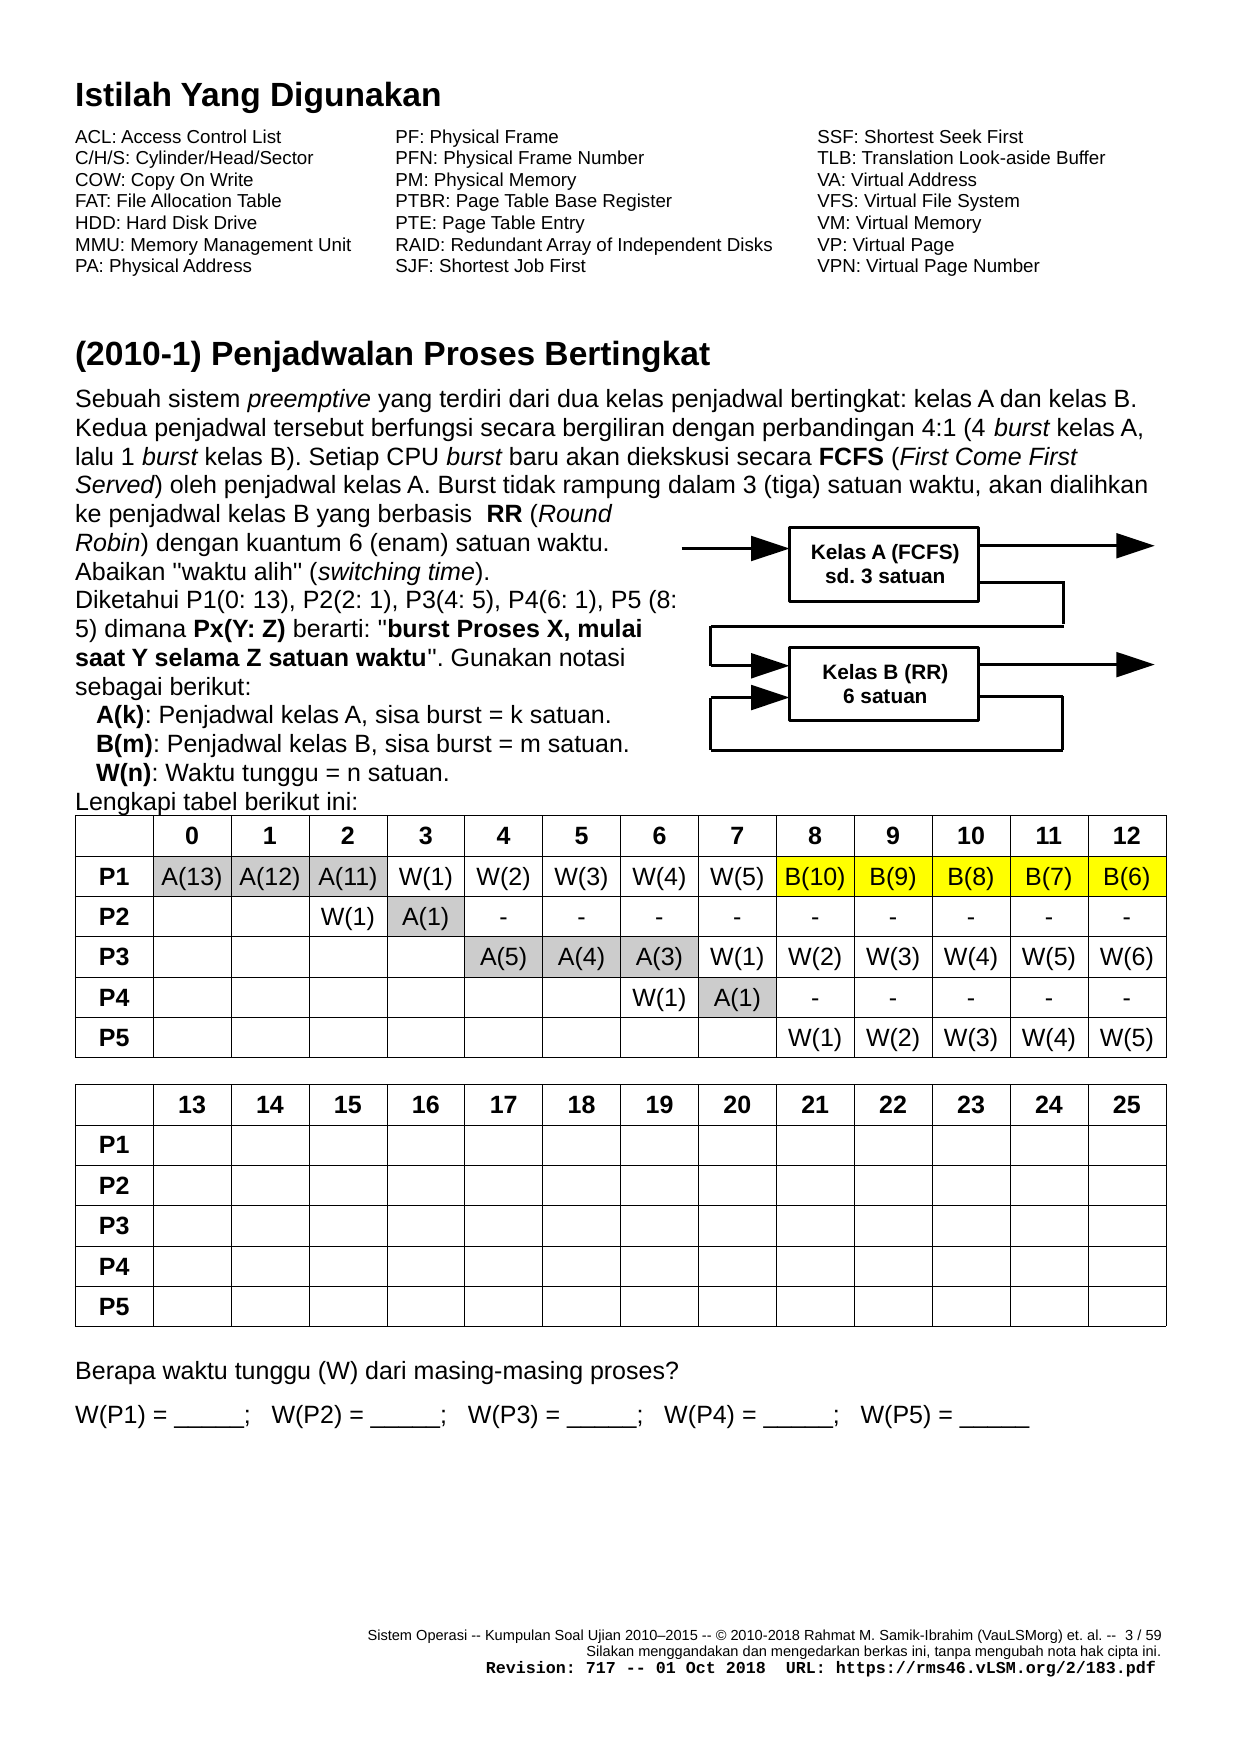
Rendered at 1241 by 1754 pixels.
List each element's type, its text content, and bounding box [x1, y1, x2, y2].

table_cell [1089, 1206, 1166, 1246]
table_cell - [1011, 897, 1088, 936]
table_cell [543, 1166, 620, 1205]
table_cell [154, 1206, 231, 1246]
table_cell [621, 1287, 698, 1326]
table_cell W(2) [777, 937, 854, 977]
table_cell - [855, 897, 932, 936]
table_cell [154, 1166, 231, 1205]
table_cell A(1) [388, 897, 464, 936]
table_cell W(4) [1011, 1018, 1088, 1057]
table_cell [777, 1247, 854, 1286]
text W(P1) = _____; W(P2) = _____; W(P3) = _____; W(P4) = _____; W(P5) = _____ [75, 1400, 1166, 1429]
table_cell W(3) [855, 937, 932, 977]
table_cell B(10) [777, 857, 854, 896]
table_header [76, 816, 153, 856]
table_header 2 [310, 816, 387, 856]
table_cell [777, 1126, 854, 1165]
table_cell FAT: File Allocation Table [75, 190, 395, 212]
table_header 14 [232, 1085, 309, 1125]
table_cell B(8) [933, 857, 1010, 896]
table_cell [699, 1166, 776, 1205]
table_header 3 [388, 816, 464, 856]
table_cell [154, 937, 231, 977]
table_cell [388, 1206, 464, 1246]
table_cell [699, 1247, 776, 1286]
table_cell [1011, 1247, 1088, 1286]
table_cell B(7) [1011, 857, 1088, 896]
table_header 9 [855, 816, 932, 856]
table_cell [232, 1287, 309, 1326]
table_cell [388, 1287, 464, 1326]
table_cell VA: Virtual Address [817, 169, 1166, 190]
table_header 6 [621, 816, 698, 856]
table_cell [154, 1287, 231, 1326]
table_cell P3 [76, 1206, 153, 1246]
table_cell W(1) [310, 897, 387, 936]
table_cell C/H/S: Cylinder/Head/Sector [75, 147, 395, 169]
table_cell [310, 1287, 387, 1326]
table_header 10 [933, 816, 1010, 856]
table_cell [699, 1018, 776, 1057]
table_cell [232, 978, 309, 1017]
table_cell [154, 978, 231, 1017]
table_cell [933, 1287, 1010, 1326]
table_cell [543, 978, 620, 1017]
table_cell W(5) [1089, 1018, 1166, 1057]
table_cell [310, 1247, 387, 1286]
table_cell - [1011, 978, 1088, 1017]
table_cell - [777, 897, 854, 936]
table_cell [543, 1018, 620, 1057]
table_cell PM: Physical Memory [395, 169, 817, 190]
table_cell W(1) [621, 978, 698, 1017]
table_cell [310, 978, 387, 1017]
table_cell [1089, 1166, 1166, 1205]
table_cell [232, 1247, 309, 1286]
table_cell P1 [76, 1126, 153, 1165]
table_cell [154, 1247, 231, 1286]
text Lengkapi tabel berikut ini: [75, 787, 1166, 815]
table_cell W(3) [933, 1018, 1010, 1057]
table_header 16 [388, 1085, 464, 1125]
table_cell [933, 1166, 1010, 1205]
table_cell PFN: Physical Frame Number [395, 147, 817, 169]
table_cell [543, 1247, 620, 1286]
table_cell - [699, 897, 776, 936]
table_cell [855, 1166, 932, 1205]
table_header 20 [699, 1085, 776, 1125]
table_cell A(13) [154, 857, 231, 896]
table_cell P5 [76, 1018, 153, 1057]
table_header 13 [154, 1085, 231, 1125]
table_cell [465, 978, 542, 1017]
table_cell [777, 1287, 854, 1326]
table_cell P3 [76, 937, 153, 977]
table_cell [543, 1126, 620, 1165]
table_cell [465, 1166, 542, 1205]
table_cell [777, 1166, 854, 1205]
table_cell PA: Physical Address [75, 255, 395, 277]
table_cell [1011, 1206, 1088, 1246]
table_cell [465, 1126, 542, 1165]
table_cell - [777, 978, 854, 1017]
table_cell A(12) [232, 857, 309, 896]
table_cell [232, 1166, 309, 1205]
subtitle Istilah Yang Digunakan [75, 75, 1166, 114]
table_cell SJF: Shortest Job First [395, 255, 817, 277]
table_cell - [465, 897, 542, 936]
table_header 15 [310, 1085, 387, 1125]
table_cell [465, 1206, 542, 1246]
table_cell [933, 1206, 1010, 1246]
text Berapa waktu tunggu (W) dari masing-masing proses? [75, 1356, 1166, 1385]
table_cell W(3) [543, 857, 620, 896]
table_cell [543, 1206, 620, 1246]
text W(n): Waktu tunggu = n satuan. [75, 758, 1166, 787]
table_header 4 [465, 816, 542, 856]
table_cell [154, 897, 231, 936]
table_cell [388, 1247, 464, 1286]
table_cell TLB: Translation Look-aside Buffer [817, 147, 1166, 169]
table_cell W(2) [855, 1018, 932, 1057]
table_cell [699, 1287, 776, 1326]
table_header 12 [1089, 816, 1166, 856]
table_cell A(4) [543, 937, 620, 977]
table_cell [310, 937, 387, 977]
table_cell W(4) [933, 937, 1010, 977]
table_cell W(4) [621, 857, 698, 896]
table_cell [310, 1206, 387, 1246]
table_cell [154, 1018, 231, 1057]
table_header ACL: Access Control List [75, 126, 395, 147]
table_cell W(2) [465, 857, 542, 896]
table_cell COW: Copy On Write [75, 169, 395, 190]
table_cell P1 [76, 857, 153, 896]
table_cell [310, 1018, 387, 1057]
table_header [76, 1085, 153, 1125]
table_cell P5 [76, 1287, 153, 1326]
table_header 23 [933, 1085, 1010, 1125]
table_cell [1089, 1247, 1166, 1286]
table_cell VPN: Virtual Page Number [817, 255, 1166, 277]
table_cell [933, 1126, 1010, 1165]
table_cell VP: Virtual Page [817, 234, 1166, 255]
table_cell [388, 978, 464, 1017]
table_cell P4 [76, 1247, 153, 1286]
table_header 11 [1011, 816, 1088, 856]
table_cell - [543, 897, 620, 936]
table_cell [232, 1126, 309, 1165]
table_cell MMU: Memory Management Unit [75, 234, 395, 255]
table_cell HDD: Hard Disk Drive [75, 212, 395, 233]
table_header 17 [465, 1085, 542, 1125]
table_cell - [1089, 978, 1166, 1017]
table_cell PTBR: Page Table Base Register [395, 190, 817, 212]
table_cell RAID: Redundant Array of Independent Disks [395, 234, 817, 255]
table_header 1 [232, 816, 309, 856]
table_header 22 [855, 1085, 932, 1125]
table_cell [543, 1287, 620, 1326]
table_cell [1011, 1166, 1088, 1205]
table_cell B(9) [855, 857, 932, 896]
table_cell [855, 1126, 932, 1165]
table_cell [1089, 1126, 1166, 1165]
table_cell [855, 1287, 932, 1326]
table_cell A(3) [621, 937, 698, 977]
table_cell P2 [76, 1166, 153, 1205]
table_cell [621, 1206, 698, 1246]
table_cell [855, 1247, 932, 1286]
table_header PF: Physical Frame [395, 126, 817, 147]
table_cell [699, 1126, 776, 1165]
text B(m): Penjadwal kelas B, sisa burst = m satuan. [75, 729, 1166, 758]
table_header 21 [777, 1085, 854, 1125]
table_cell [465, 1247, 542, 1286]
table_cell - [933, 897, 1010, 936]
table_cell VM: Virtual Memory [817, 212, 1166, 233]
table_cell [777, 1206, 854, 1246]
text Sebuah sistem preemptive yang terdiri dari dua kelas penjadwal bertingkat: kelas A dan kelas B. Kedua penjadwal tersebut berfungsi secara bergiliran dengan perbandingan 4:1 (4 burst kelas A, lalu 1 burst kelas B). Setiap CPU burst baru akan diekskusi secara FCFS (First Come First Served) oleh penjadwal kelas A. Burst tidak rampung dalam 3 (tiga) satuan waktu, akan dialihkan ke penjadwal kelas B yang berbasis RR (Round Robin) dengan kuantum 6 (enam) satuan waktu. Abaikan ''waktu alih'' (switching time). [75, 384, 1166, 585]
text [1064, 700, 1166, 729]
table_cell W(1) [699, 937, 776, 977]
table_cell [933, 1247, 1010, 1286]
table_header 5 [543, 816, 620, 856]
table_cell [310, 1126, 387, 1165]
table_cell W(1) [388, 857, 464, 896]
table_cell [232, 1018, 309, 1057]
table_cell [1011, 1126, 1088, 1165]
table_cell W(5) [699, 857, 776, 896]
table_cell [621, 1018, 698, 1057]
table_cell A(5) [465, 937, 542, 977]
table_cell [388, 1166, 464, 1205]
table_cell [232, 937, 309, 977]
table_cell B(6) [1089, 857, 1166, 896]
table_cell [465, 1018, 542, 1057]
table_cell [1089, 1287, 1166, 1326]
table_cell [232, 1206, 309, 1246]
text A(k): Penjadwal kelas A, sisa burst = k satuan. [75, 700, 709, 729]
text [712, 700, 1061, 729]
table_cell [1011, 1287, 1088, 1326]
table_cell PTE: Page Table Entry [395, 212, 817, 233]
table_cell [388, 937, 464, 977]
table_cell - [1089, 897, 1166, 936]
table_cell W(1) [777, 1018, 854, 1057]
table_cell [310, 1166, 387, 1205]
text Diketahui P1(0: 13), P2(2: 1), P3(4: 5), P4(6: 1), P5 (8: 5) dimana Px(Y: Z) berarti: ''burst Proses X, mulai saat Y selama Z satuan waktu''. Gunakan notasi sebagai berikut: [75, 585, 1166, 700]
table_cell [699, 1206, 776, 1246]
table_cell [388, 1126, 464, 1165]
table_header 7 [699, 816, 776, 856]
table_cell - [855, 978, 932, 1017]
table_header SSF: Shortest Seek First [817, 126, 1166, 147]
table_cell [465, 1287, 542, 1326]
table_cell [154, 1126, 231, 1165]
table_cell VFS: Virtual File System [817, 190, 1166, 212]
table_cell [388, 1018, 464, 1057]
table_header 19 [621, 1085, 698, 1125]
subtitle (2010-1) Penjadwalan Proses Bertingkat [75, 333, 1166, 372]
table_cell [621, 1126, 698, 1165]
table_cell P2 [76, 897, 153, 936]
table_cell - [933, 978, 1010, 1017]
table_cell W(6) [1089, 937, 1166, 977]
table_cell [621, 1247, 698, 1286]
table_cell A(1) [699, 978, 776, 1017]
table_header 8 [777, 816, 854, 856]
table_cell W(5) [1011, 937, 1088, 977]
table_header 18 [543, 1085, 620, 1125]
table_cell [232, 897, 309, 936]
table_cell A(11) [310, 857, 387, 896]
table_header 0 [154, 816, 231, 856]
table_header 24 [1011, 1085, 1088, 1125]
table_cell [855, 1206, 932, 1246]
table_cell - [621, 897, 698, 936]
table_cell [621, 1166, 698, 1205]
table_header 25 [1089, 1085, 1166, 1125]
table_cell P4 [76, 978, 153, 1017]
